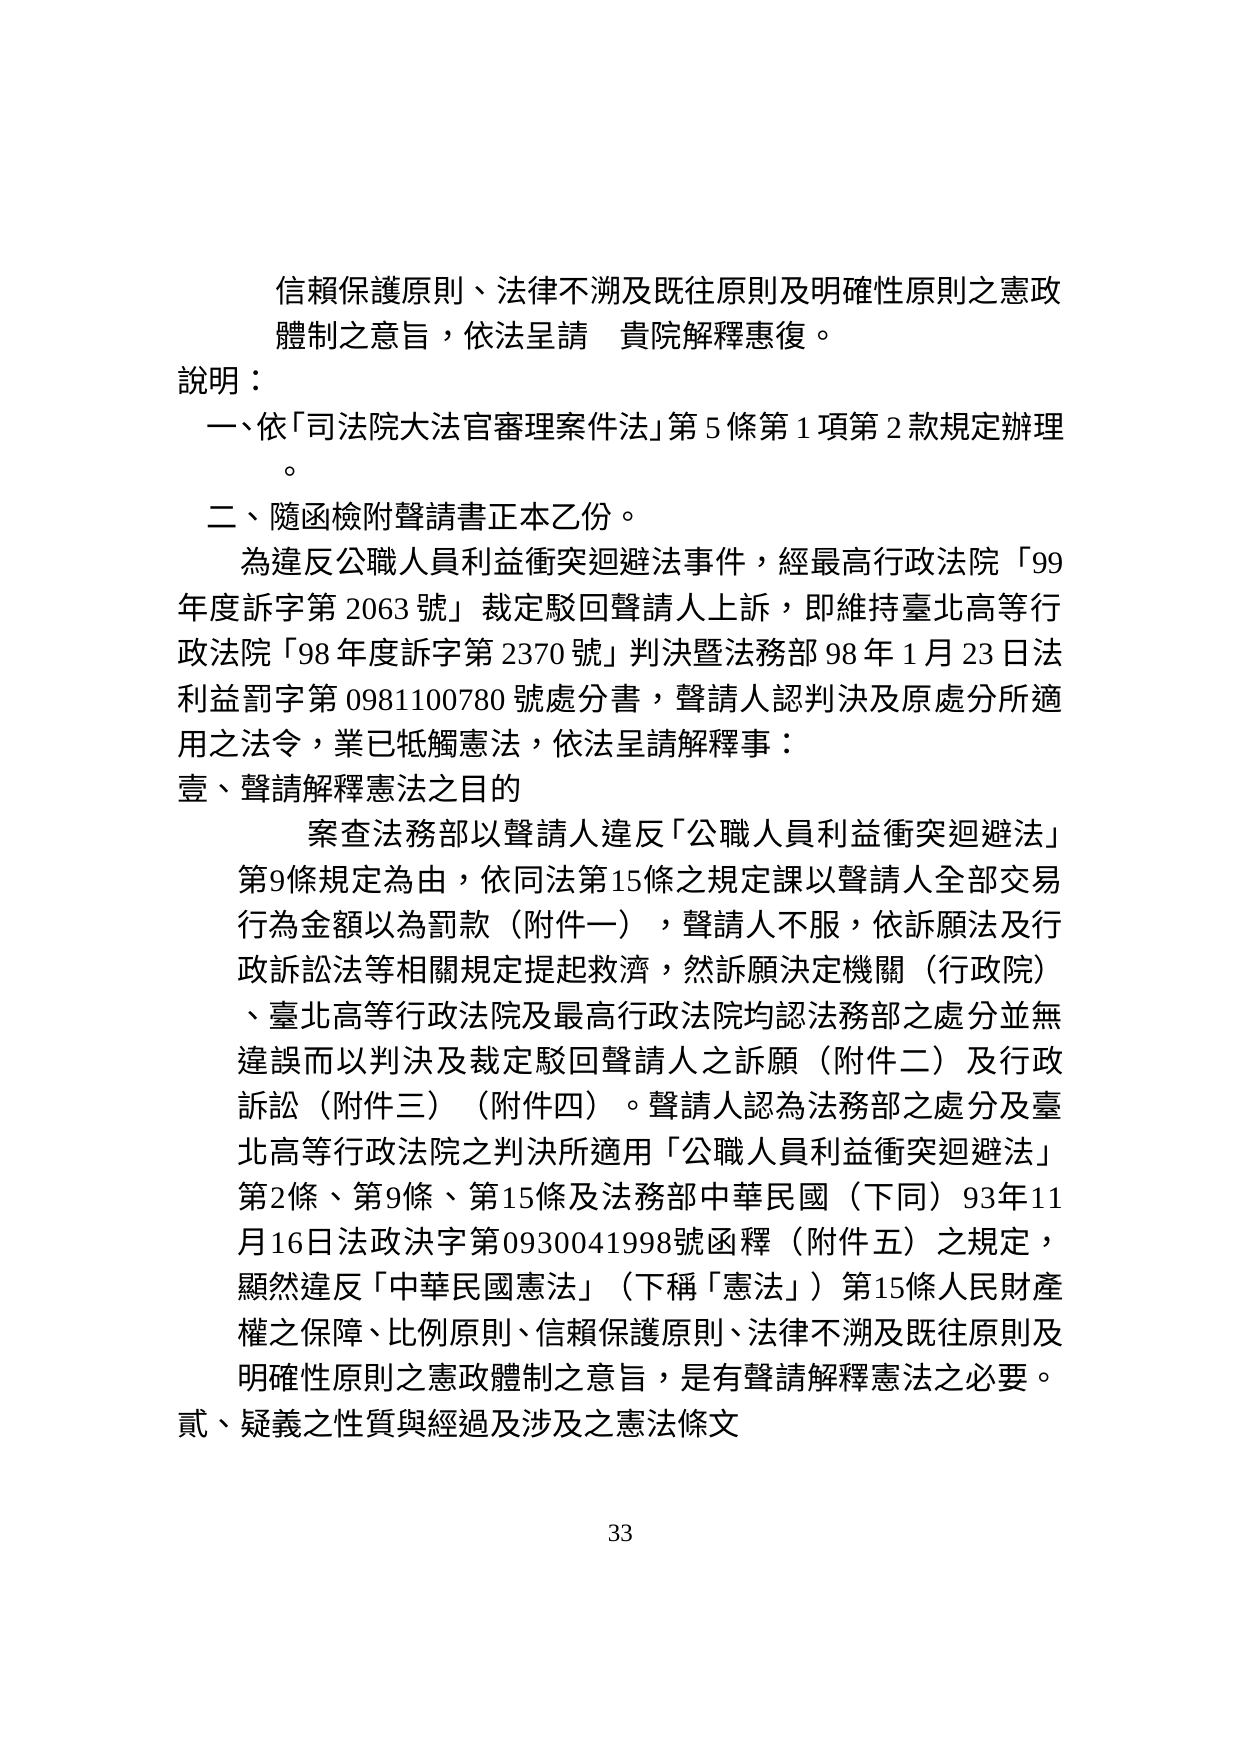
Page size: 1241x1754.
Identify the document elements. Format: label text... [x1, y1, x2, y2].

text 二、隨函檢附聲請書正本乙份。 [206, 492, 1063, 538]
text 說明： [177, 356, 1063, 402]
text 信賴保護原則、法律不溯及既往原則及明確性原則之憲政體制之意旨，依法呈請 貴院解釋惠復。 [177, 266, 1063, 356]
text 壹、聲請解釋憲法之目的 [177, 764, 1063, 809]
text 案查法務部以聲請人違反「公職人員利益衝突迴避法」第9條規定為由，依同法第15條之規定課以聲請人全部交易行為金額以為罰款（附件一），聲請人不服，依訴願法及行政訴訟法等相關規定提起救濟，然訴願決定機關（行政院）、臺北高等行政法院及最高行政法院均認法務部之處分並無違誤而以判決及裁定駁回聲請人之訴願（附件二）及行政訴訟（附件三）（附件四）。聲請人認為法務部之處分及臺北高等行政法院之判決所適用「公職人員利益衝突迴避法」第2條、第9條、第15條及法務部中華民國（下同）93年11月16日法政決字第0930041998號函釋（附件五）之規定，顯然違反「中華民國憲法」（下稱「憲法」）第15條人民財產權之保障、比例原則、信賴保護原則、法律不溯及既往原則及明確性原則之憲政體制之意旨，是有聲請解釋憲法之必要。 [237, 809, 1063, 1399]
text 為違反公職人員利益衝突迴避法事件，經最高行政法院「99年度訴字第2063號」裁定駁回聲請人上訴，即維持臺北高等行政法院「98年度訴字第2370號」判決暨法務部98年1月23日法利益罰字第0981100780號處分書，聲請人認判決及原處分所適用之法令，業已牴觸憲法，依法呈請解釋事： [177, 538, 1063, 764]
text 貳、疑義之性質與經過及涉及之憲法條文 [177, 1399, 1063, 1444]
text 一、依「司法院大法官審理案件法」第5條第1項第2款規定辦理。 [206, 402, 1063, 492]
